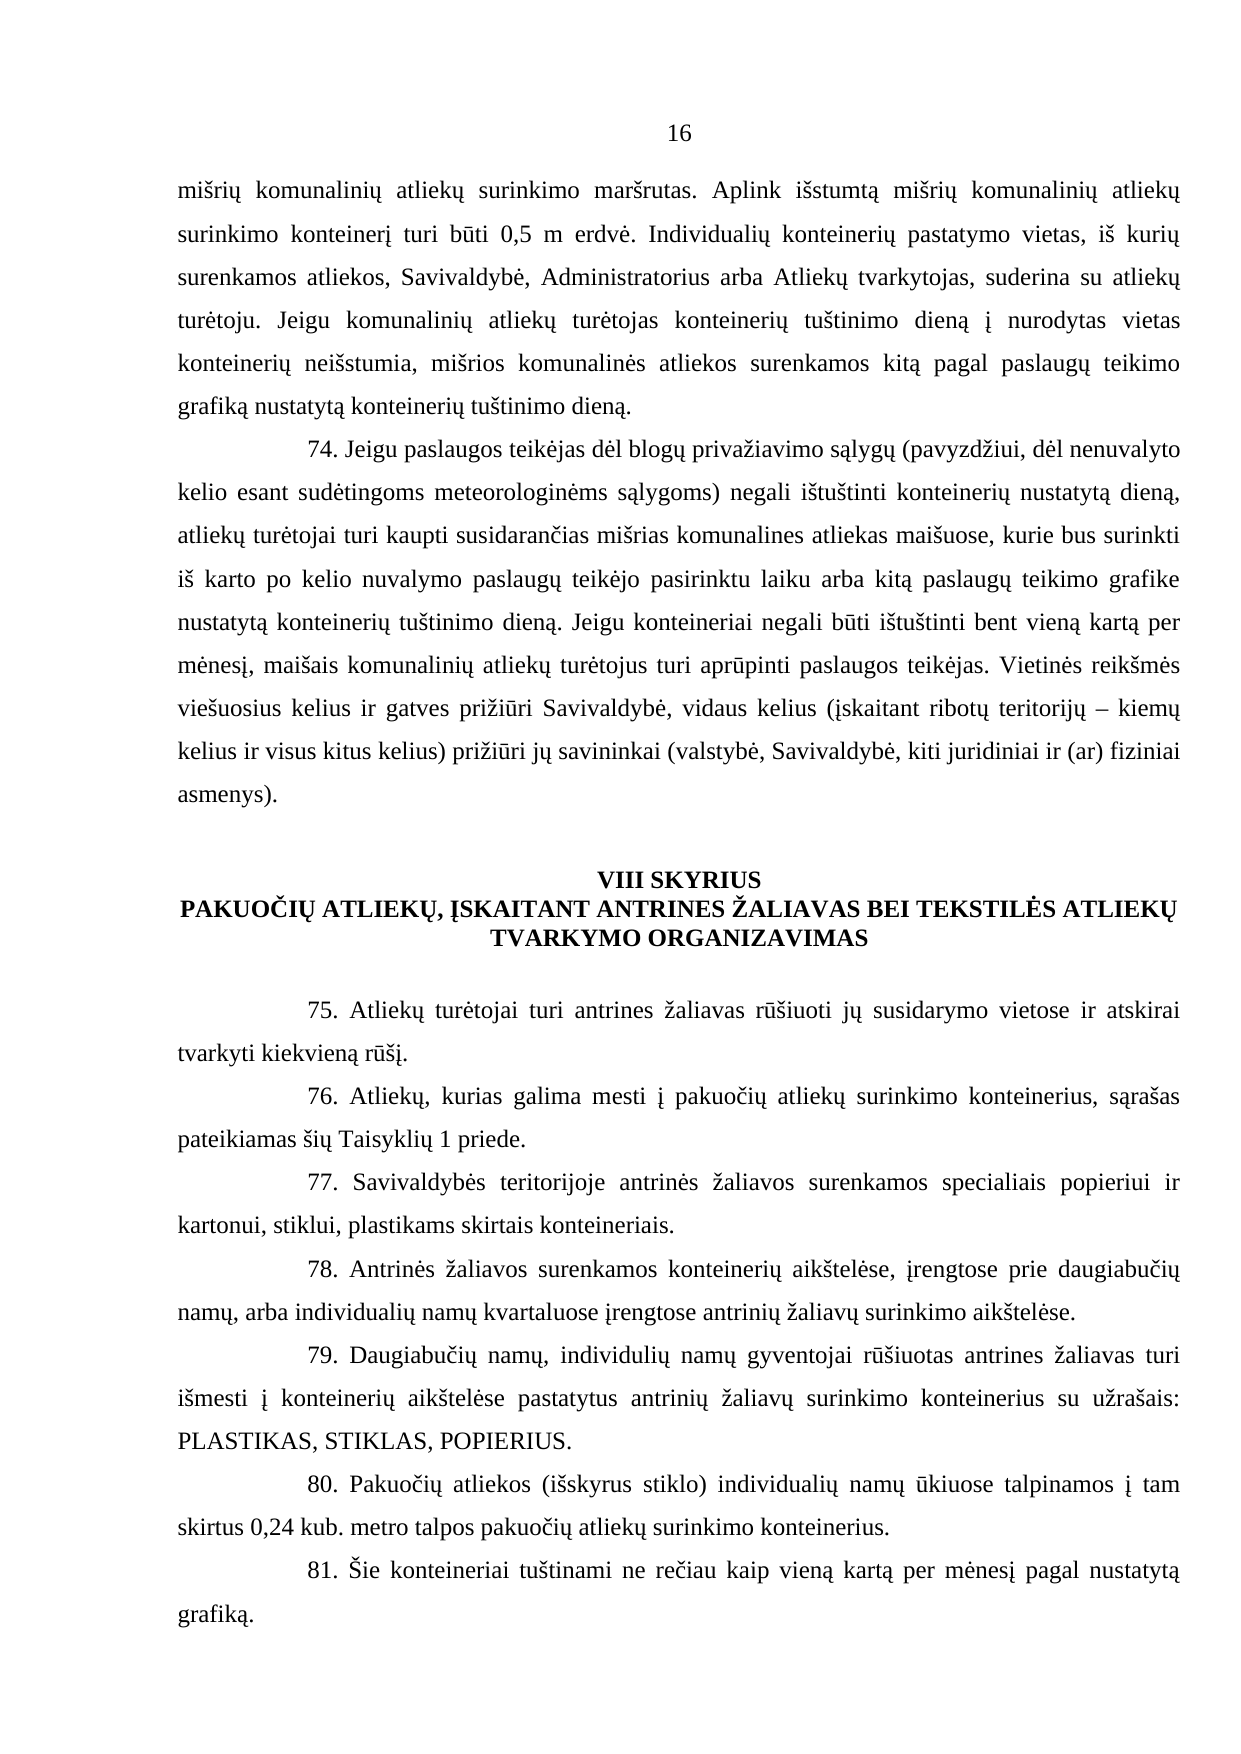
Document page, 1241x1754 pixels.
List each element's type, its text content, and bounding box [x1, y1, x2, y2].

text VIII SKYRIUS [177, 866, 1181, 894]
text PAKUOČIŲ ATLIEKŲ, ĮSKAITANT ANTRINES ŽALIAVAS BEI TEKSTILĖS ATLIEKŲ TVARKYMO ORGANIZAVIMAS [177, 894, 1181, 952]
text 80. Pakuočių atliekos (išskyrus stiklo) individualių namų ūkiuose talpinamos į tam skirtus 0,24 kub. metro talpos pakuočių atliekų surinkimo konteinerius. [177, 1469, 1181, 1541]
text 76. Atliekų, kurias galima mesti į pakuočių atliekų surinkimo konteinerius, sąrašas pateikiamas šių Taisyklių 1 priede. [177, 1081, 1181, 1153]
text 75. Atliekų turėtojai turi antrines žaliavas rūšiuoti jų susidarymo vietose ir atskirai tvarkyti kiekvieną rūšį. [177, 995, 1181, 1067]
text 81. Šie konteineriai tuštinami ne rečiau kaip vieną kartą per mėnesį pagal nustatytą grafiką. [177, 1556, 1181, 1627]
text 77. Savivaldybės teritorijoje antrinės žaliavos surenkamos specialiais popieriui ir kartonui, stiklui, plastikams skirtais konteineriais. [177, 1167, 1181, 1239]
text 74. Jeigu paslaugos teikėjas dėl blogų privažiavimo sąlygų (pavyzdžiui, dėl nenuvalyto kelio esant sudėtingoms meteorologinėms sąlygoms) negali ištuštinti konteinerių nustatytą dieną, atliekų turėtojai turi kaupti susidarančias mišrias komunalines atliekas maišuose, kurie bus surinkti iš karto po kelio nuvalymo paslaugų teikėjo pasirinktu laiku arba kitą paslaugų teikimo grafike nustatytą konteinerių tuštinimo dieną. Jeigu konteineriai negali būti ištuštinti bent vieną kartą per mėnesį, maišais komunalinių atliekų turėtojus turi aprūpinti paslaugos teikėjas. Vietinės reikšmės viešuosius kelius ir gatves prižiūri Savivaldybė, vidaus kelius (įskaitant ribotų teritorijų – kiemų kelius ir visus kitus kelius) prižiūri jų savininkai (valstybė, Savivaldybė, kiti juridiniai ir (ar) fiziniai asmenys). [177, 434, 1181, 808]
text 79. Daugiabučių namų, individulių namų gyventojai rūšiuotas antrines žaliavas turi išmesti į konteinerių aikštelėse pastatytus antrinių žaliavų surinkimo konteinerius su užrašais: PLASTIKAS, STIKLAS, POPIERIUS. [177, 1340, 1181, 1455]
text 78. Antrinės žaliavos surenkamos konteinerių aikštelėse, įrengtose prie daugiabučių namų, arba individualių namų kvartaluose įrengtose antrinių žaliavų surinkimo aikštelėse. [177, 1254, 1181, 1326]
text mišrių komunalinių atliekų surinkimo maršrutas. Aplink išstumtą mišrių komunalinių atliekų surinkimo konteinerį turi būti 0,5 m erdvė. Individualių konteinerių pastatymo vietas, iš kurių surenkamos atliekos, Savivaldybė, Administratorius arba Atliekų tvarkytojas, suderina su atliekų turėtoju. Jeigu komunalinių atliekų turėtojas konteinerių tuštinimo dieną į nurodytas vietas konteinerių neišstumia, mišrios komunalinės atliekos surenkamos kitą pagal paslaugų teikimo grafiką nustatytą konteinerių tuštinimo dieną. [177, 176, 1181, 420]
